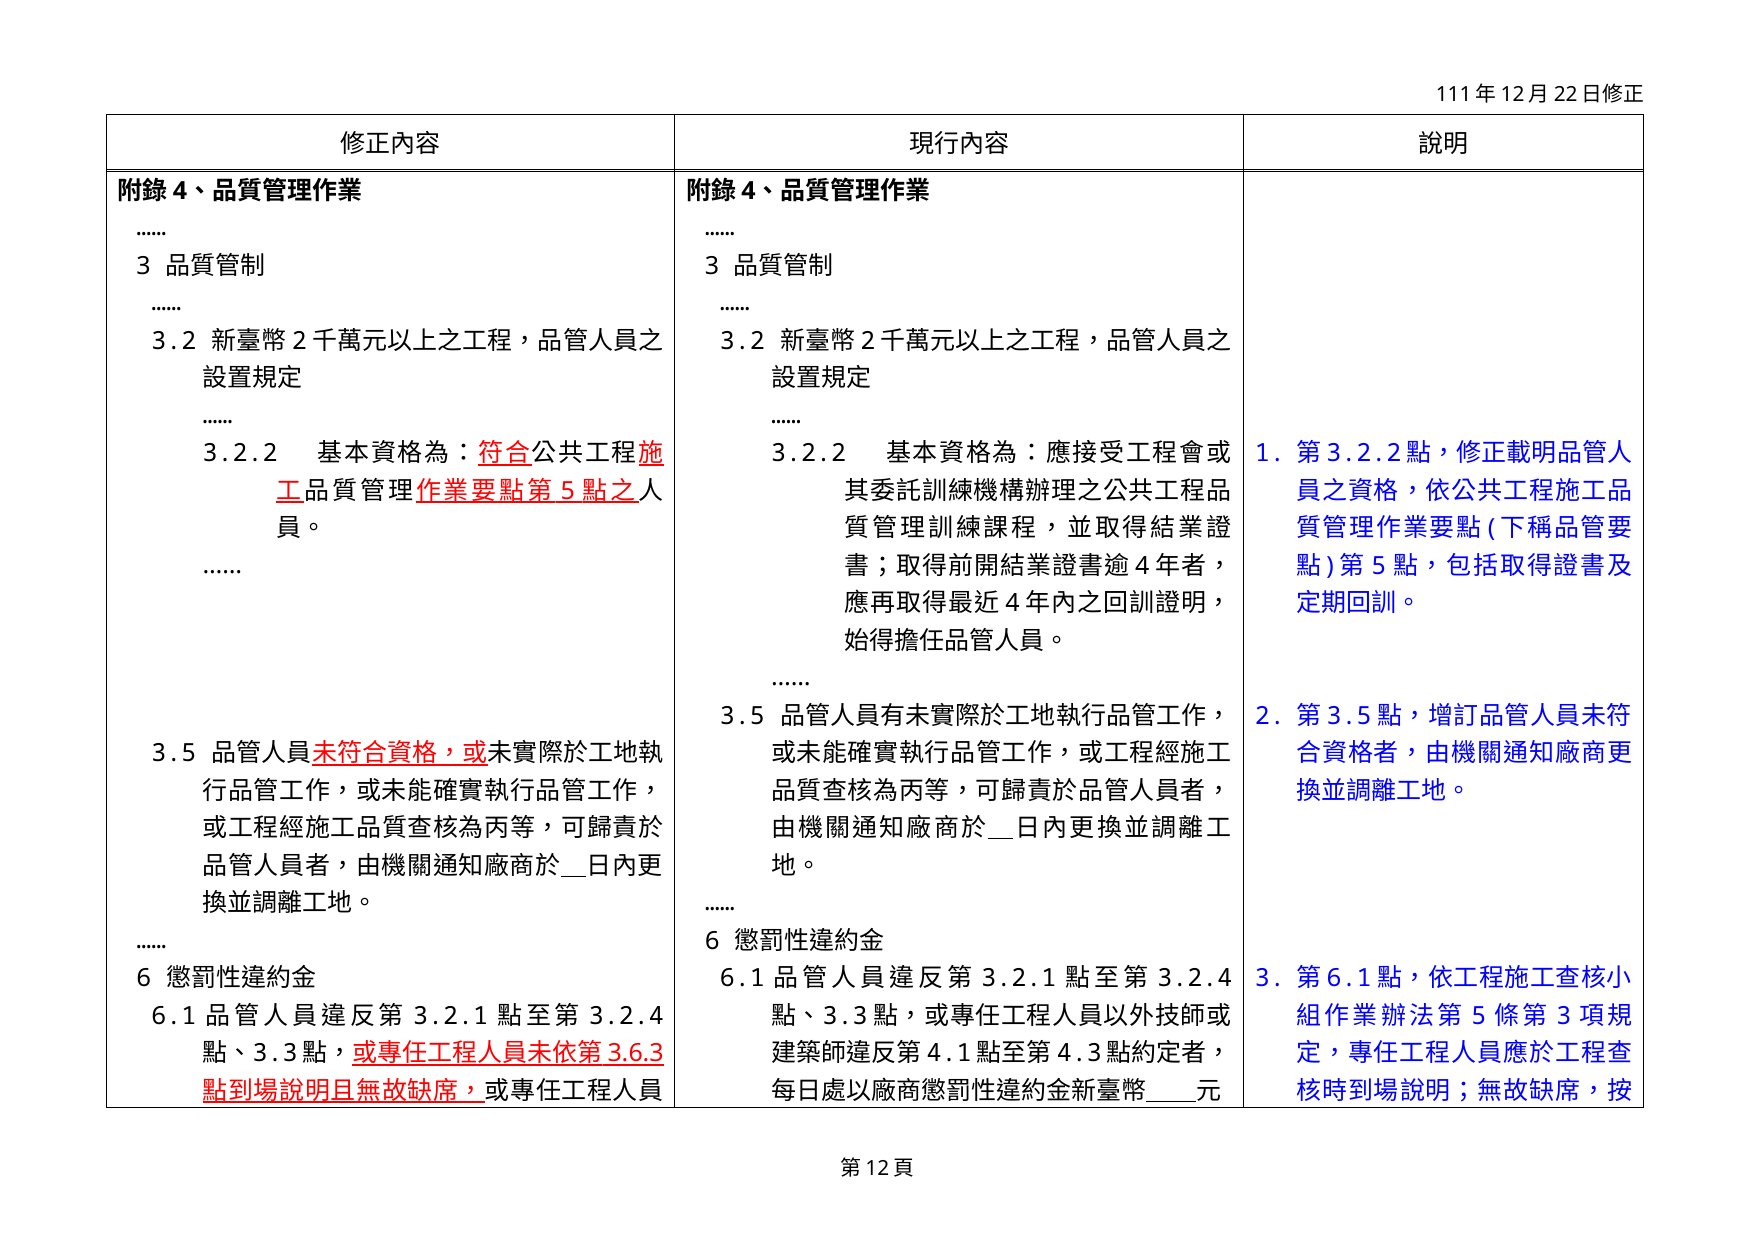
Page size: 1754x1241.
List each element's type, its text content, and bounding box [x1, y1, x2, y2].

table_cell 附錄4、品質管理作業 …… 3 品質管制 …… 3.2 新臺幣2千萬元以上之工程，品管人員之設置規定 …… 3.2.2 基本資格為：應接受工程會或其委託訓練機構辦理之公共工程品質管理訓練課程，並取得結業證書；取得前開結業證書逾4年者，應再取得最近4年內之回訓證明，始得擔任品管人員。 …… 3.5 品管人員有未實際於工地執行品管工作，或未能確實執行品管工作，或工程經施工品質查核為丙等，可歸責於品管人員者，由機關通知廠商於＿日內更換並調離工地。 …… 6 懲罰性違約金 6.1品管人員違反第3.2.1點至第3.2.4點、3.3點，或專任工程人員以外技師或建築師違反第4.1點至第4.3點約定者，每日處以廠商懲罰性違約金新臺幣＿＿元 [675, 172, 1243, 1107]
table_cell 附錄4、品質管理作業 …… 3 品質管制 …… 3.2 新臺幣2千萬元以上之工程，品管人員之設置規定 …… 3.2.2 基本資格為：符合公共工程施工品質管理作業要點第5點之人員。 …… 3.5 品管人員未符合資格，或未實際於工地執行品管工作，或未能確實執行品管工作，或工程經施工品質查核為丙等，可歸責於品管人員者，由機關通知廠商於＿日內更換並調離工地。 …… 6 懲罰性違約金 6.1品管人員違反第3.2.1點至第3.2.4點、3.3點，或專任工程人員未依第3.6.3點到場說明且無故缺席，或專任工程人員 [107, 172, 674, 1107]
table_header 修正內容 [107, 115, 674, 169]
table_header 現行內容 [675, 115, 1243, 169]
table_header 說明 [1244, 115, 1643, 169]
table_cell 第3.2.2點，修正載明品管人員之資格，依公共工程施工品質管理作業要點(下稱品管要點)第5點，包括取得證書及定期回訓。 第3.5點，增訂品管人員未符合資格者，由機關通知廠商更換並調離工地。 第6.1點，依工程施工查核小組作業辦法第5條第3項規定，專任工程人員應於工程查核時到場說明；無故缺席，按 [1244, 172, 1643, 1107]
